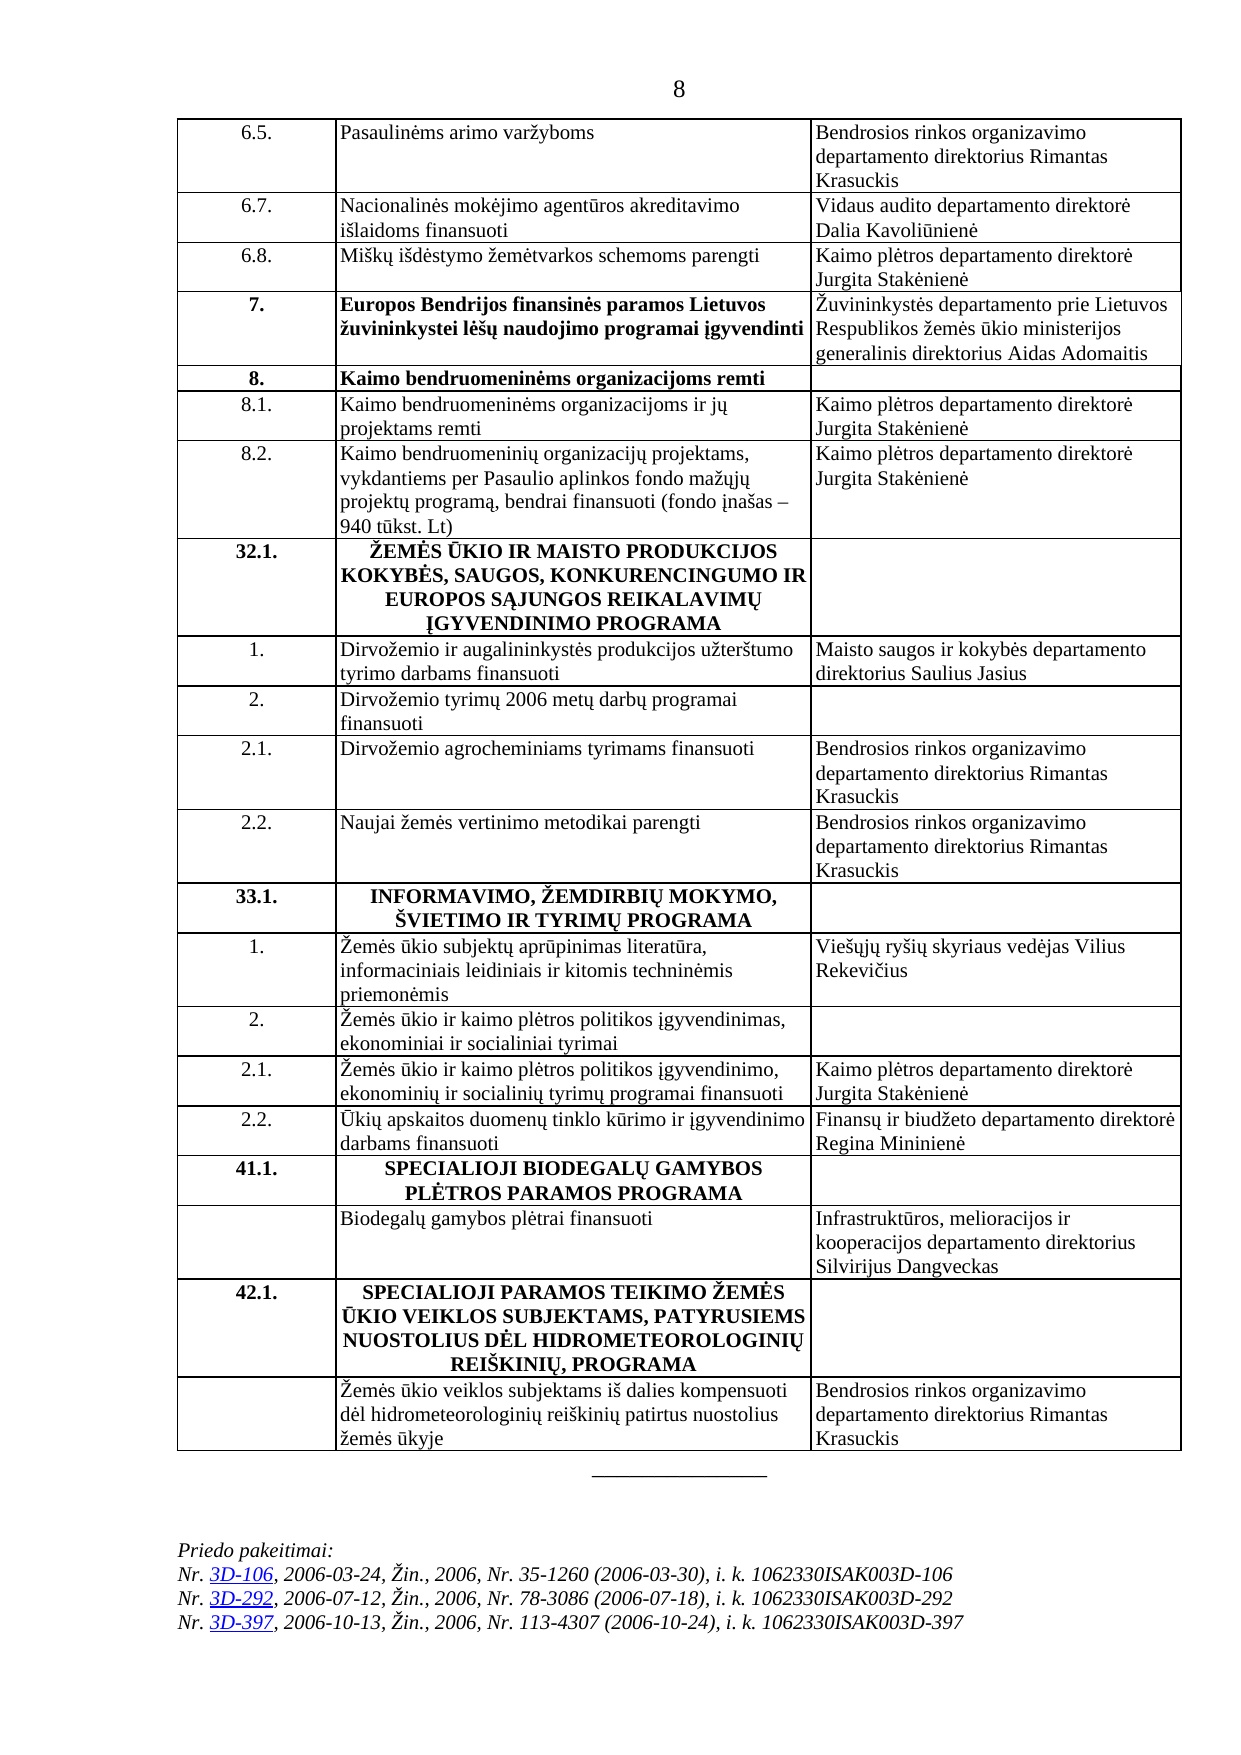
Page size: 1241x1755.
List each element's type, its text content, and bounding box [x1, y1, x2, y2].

table_cell [812, 539, 1180, 635]
text Nr. 3D-106, 2006-03-24, Žin., 2006, Nr. 35-1260 (2006-03-30), i. k. 1062330ISAK003D-106 [177, 1562, 1181, 1586]
table_cell Europos Bendrijos finansinės paramos Lietuvos žuvininkystei lėšų naudojimo programai įgyvendinti [337, 292, 810, 364]
table_cell [812, 884, 1180, 932]
table_cell Kaimo plėtros departamento direktorė Jurgita Stakėnienė [812, 392, 1180, 440]
table_cell 32.1. [178, 539, 335, 635]
table_cell Kaimo bendruomeninėms organizacijoms ir jų projektams remti [337, 392, 810, 440]
table_cell Pasaulinėms arimo varžyboms [337, 120, 810, 192]
table_cell Bendrosios rinkos organizavimo departamento direktorius Rimantas Krasuckis [812, 120, 1180, 192]
table_cell Biodegalų gamybos plėtrai finansuoti [337, 1206, 810, 1278]
table_cell [178, 1206, 335, 1278]
table_cell 6.8. [178, 243, 335, 291]
table_cell 8. [178, 366, 335, 390]
table_cell [812, 1156, 1180, 1204]
table_cell INFORMAVIMO, ŽEMDIRBIŲ MOKYMO, ŠVIETIMO IR TYRIMŲ PROGRAMA [337, 884, 810, 932]
table_cell Žemės ūkio ir kaimo plėtros politikos įgyvendinimo, ekonominių ir socialinių tyrimų programai finansuoti [337, 1057, 810, 1105]
table_cell Finansų ir biudžeto departamento direktorė Regina Mininienė [812, 1107, 1180, 1155]
table_cell 2.1. [178, 1057, 335, 1105]
table_cell Bendrosios rinkos organizavimo departamento direktorius Rimantas Krasuckis [812, 1378, 1180, 1450]
table_cell 1. [178, 637, 335, 685]
table_cell [812, 366, 1180, 390]
table_cell Vidaus audito departamento direktorė Dalia Kavoliūnienė [812, 193, 1180, 242]
text Nr. 3D-292, 2006-07-12, Žin., 2006, Nr. 78-3086 (2006-07-18), i. k. 1062330ISAK003D-292 [177, 1586, 1181, 1610]
table_cell SPECIALIOJI BIODEGALŲ GAMYBOS PLĖTROS PARAMOS PROGRAMA [337, 1156, 810, 1204]
table_cell Kaimo plėtros departamento direktorė Jurgita Stakėnienė [812, 441, 1180, 538]
table_cell Bendrosios rinkos organizavimo departamento direktorius Rimantas Krasuckis [812, 810, 1180, 882]
table_cell Maisto saugos ir kokybės departamento direktorius Saulius Jasius [812, 637, 1180, 685]
table_cell Žuvininkystės departamento prie Lietuvos Respublikos žemės ūkio ministerijos generalinis direktorius Aidas Adomaitis [812, 292, 1181, 364]
table_cell Bendrosios rinkos organizavimo departamento direktorius Rimantas Krasuckis [812, 736, 1180, 808]
table_cell Nacionalinės mokėjimo agentūros akreditavimo išlaidoms finansuoti [337, 193, 810, 242]
table_cell 2. [178, 687, 335, 735]
table_cell 8.1. [178, 392, 335, 440]
table_cell Infrastruktūros, melioracijos ir kooperacijos departamento direktorius Silvirijus Dangveckas [812, 1206, 1180, 1278]
table_cell 2.1. [178, 736, 335, 808]
table_cell 2.2. [178, 1107, 335, 1155]
table_cell Ūkių apskaitos duomenų tinklo kūrimo ir įgyvendinimo darbams finansuoti [337, 1107, 810, 1155]
table_cell ŽEMĖS ŪKIO IR MAISTO PRODUKCIJOS KOKYBĖS, SAUGOS, KONKURENCINGUMO IR EUROPOS SĄJUNGOS REIKALAVIMŲ ĮGYVENDINIMO PROGRAMA [337, 539, 810, 635]
table_cell Dirvožemio ir augalininkystės produkcijos užterštumo tyrimo darbams finansuoti [337, 637, 810, 685]
table_cell [812, 1007, 1180, 1055]
table_cell Naujai žemės vertinimo metodikai parengti [337, 810, 810, 882]
table_cell Kaimo plėtros departamento direktorė Jurgita Stakėnienė [812, 243, 1180, 291]
text Nr. 3D-397, 2006-10-13, Žin., 2006, Nr. 113-4307 (2006-10-24), i. k. 1062330ISAK003D-397 [177, 1610, 1181, 1634]
table_cell SPECIALIOJI PARAMOS TEIKIMO ŽEMĖS ŪKIO VEIKLOS SUBJEKTAMS, PATYRUSIEMS NUOSTOLIUS DĖL HIDROMETEOROLOGINIŲ REIŠKINIŲ, PROGRAMA [337, 1280, 810, 1376]
table_cell Dirvožemio agrocheminiams tyrimams finansuoti [337, 736, 810, 808]
table_cell 6.7. [178, 193, 335, 242]
table_cell 2. [178, 1007, 335, 1055]
table_cell 8.2. [178, 441, 335, 538]
table_cell Kaimo plėtros departamento direktorė Jurgita Stakėnienė [812, 1057, 1180, 1105]
table_cell Dirvožemio tyrimų 2006 metų darbų programai finansuoti [337, 687, 810, 735]
table_cell Viešųjų ryšių skyriaus vedėjas Vilius Rekevičius [812, 934, 1180, 1006]
table_cell 33.1. [178, 884, 335, 932]
table_cell 2.2. [178, 810, 335, 882]
table_cell [812, 687, 1180, 735]
table_cell 7. [178, 292, 335, 364]
table_cell Žemės ūkio veiklos subjektams iš dalies kompensuoti dėl hidrometeorologinių reiškinių patirtus nuostolius žemės ūkyje [337, 1378, 810, 1450]
table_cell 1. [178, 934, 335, 1006]
table_cell Kaimo bendruomeninių organizacijų projektams, vykdantiems per Pasaulio aplinkos fondo mažųjų projektų programą, bendrai finansuoti (fondo įnašas – 940 tūkst. Lt) [337, 441, 810, 538]
table_cell 41.1. [178, 1156, 335, 1204]
table_cell 42.1. [178, 1280, 335, 1376]
table_cell Miškų išdėstymo žemėtvarkos schemoms parengti [337, 243, 810, 291]
table_cell [178, 1378, 335, 1450]
table_cell Žemės ūkio subjektų aprūpinimas literatūra, informaciniais leidiniais ir kitomis techninėmis priemonėmis [337, 934, 810, 1006]
table_cell 6.5. [178, 120, 335, 192]
table_cell Žemės ūkio ir kaimo plėtros politikos įgyvendinimas, ekonominiai ir socialiniai tyrimai [337, 1007, 810, 1055]
text Priedo pakeitimai: [177, 1538, 1181, 1562]
text ______________ [177, 1451, 1181, 1480]
table_cell [812, 1280, 1180, 1376]
table_cell Kaimo bendruomeninėms organizacijoms remti [337, 366, 810, 390]
